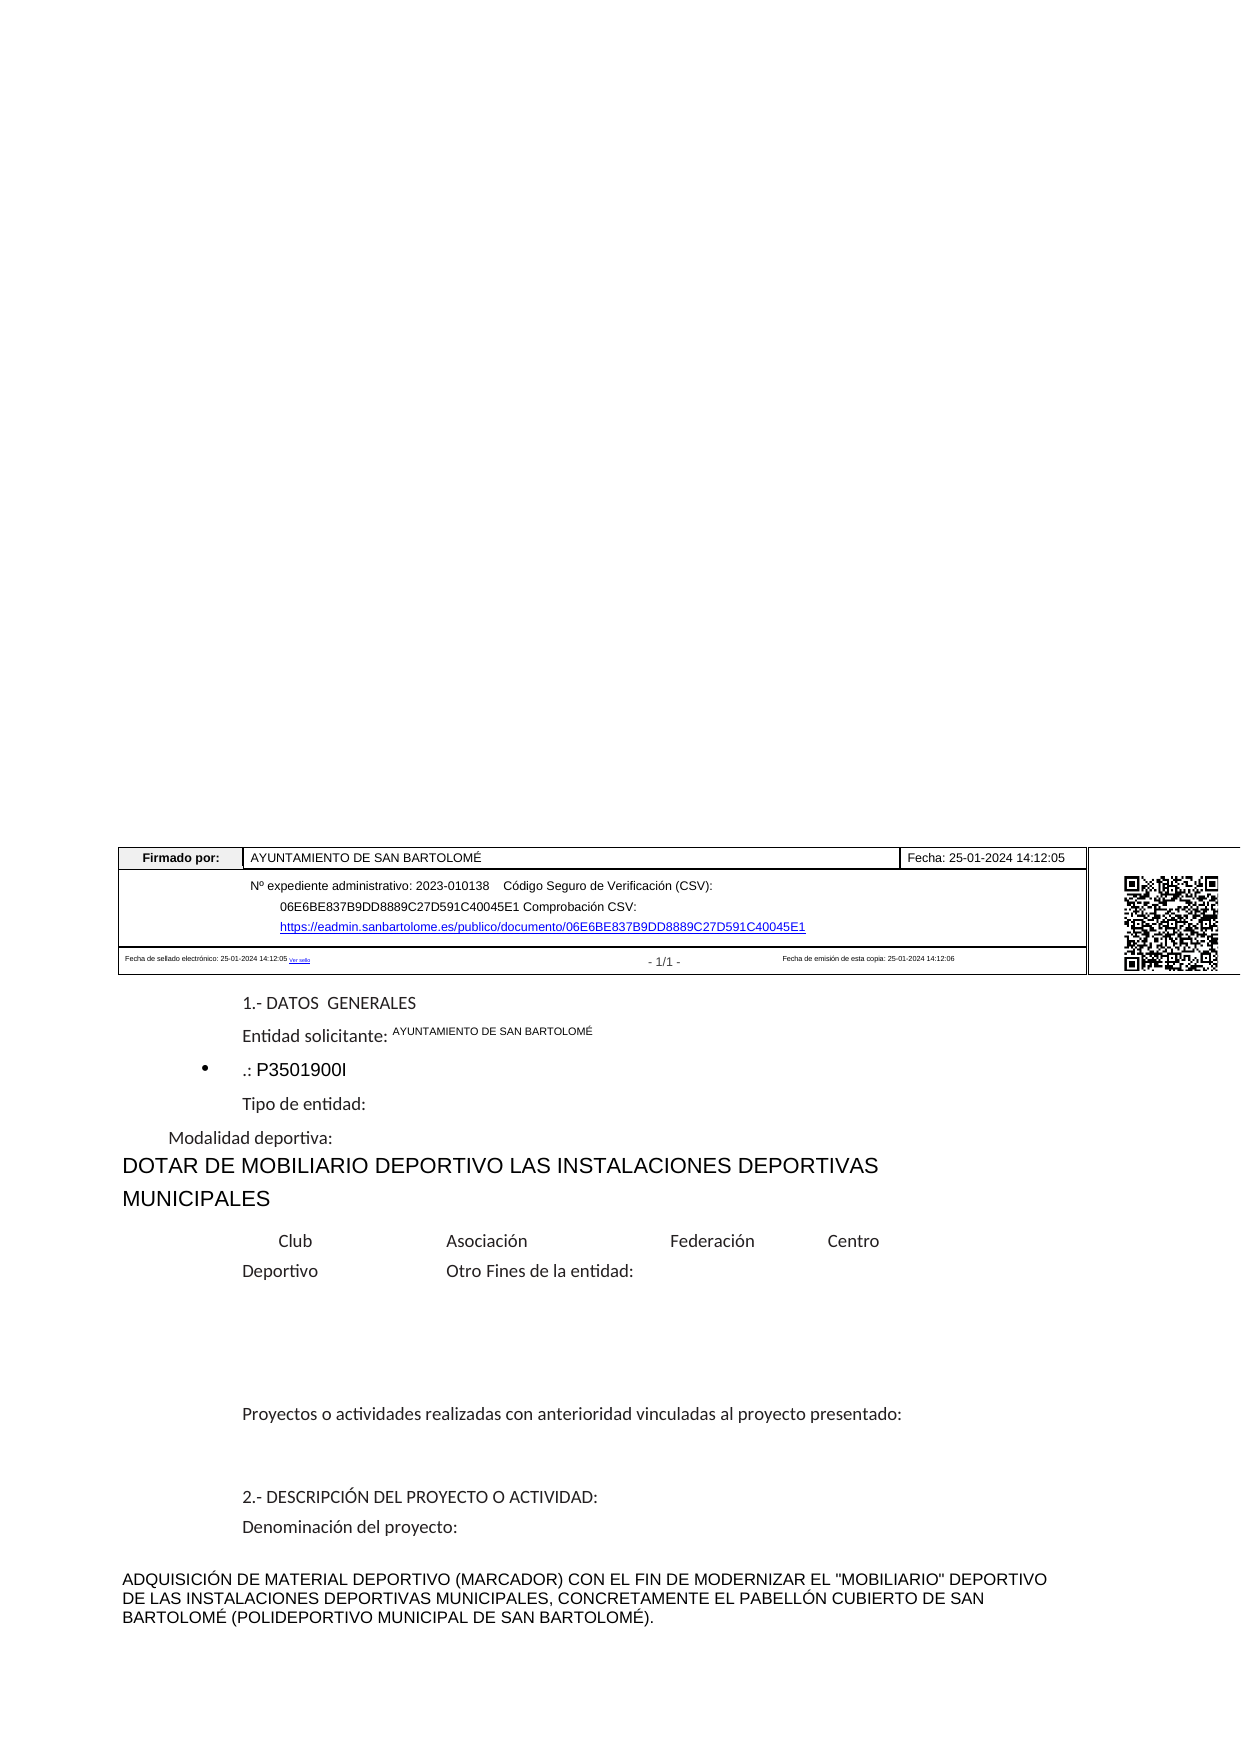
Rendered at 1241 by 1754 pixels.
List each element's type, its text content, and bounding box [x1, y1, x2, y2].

table_cell Nº expediente administrativo: 2023-010138 Código Seguro de Verificación (CSV): 06E6BE837B9DD8889C27D591C40045E1 Comprobación CSV: https://eadmin.sanbartolome.es/publico/documento/06E6BE837B9DD8889C27D591C40045E1 [119, 870, 1086, 946]
table_header [1089, 848, 1240, 974]
text DOTAR DE MOBILIARIO DEPORTIVO LAS INSTALACIONES DEPORTIVAS MUNICIPALES [122, 1153, 996, 1211]
text 1.- DATOS GENERALES [242, 991, 1122, 1014]
table_header Fecha: 25-01-2024 14:12:05 [901, 848, 1086, 868]
text 2.- DESCRIPCIÓN DEL PROYECTO O ACTIVIDAD: [242, 1485, 1122, 1508]
table_header AYUNTAMIENTO DE SAN BARTOLOMÉ [244, 848, 899, 868]
text ADQUISICIÓN DE MATERIAL DEPORTIVO (MARCADOR) CON EL FIN DE MODERNIZAR EL "MOBILIARIO" DEPORTIVO DE LAS INSTALACIONES DEPORTIVAS MUNICIPALES, CONCRETAMENTE EL PABELLÓN CUBIERTO DE SAN BARTOLOMÉ (POLIDEPORTIVO MUNICIPAL DE SAN BARTOLOMÉ). [122, 1570, 1051, 1627]
table_cell Fecha de sellado electrónico: 25-01-2024 14:12:05 Ver sello - 1/1 - Fecha de emisión de esta copia: 25-01-2024 14:12:06 [119, 948, 1086, 974]
text Proyectos o actividades realizadas con anterioridad vinculadas al proyecto presentado: [242, 1402, 1122, 1425]
table_header Firmado por: [119, 848, 242, 866]
list .: P3501900I [201, 1058, 1122, 1081]
text Modalidad deportiva: [168, 1126, 1122, 1149]
text Entidad solicitante: AYUNTAMIENTO DE SAN BARTOLOMÉ [242, 1024, 1122, 1047]
text Denominación del proyecto: [242, 1515, 1122, 1538]
text Club Asociación Federación Centro Deportivo Otro Fines de la entidad: [242, 1230, 902, 1282]
text Tipo de entidad: [242, 1092, 1122, 1115]
